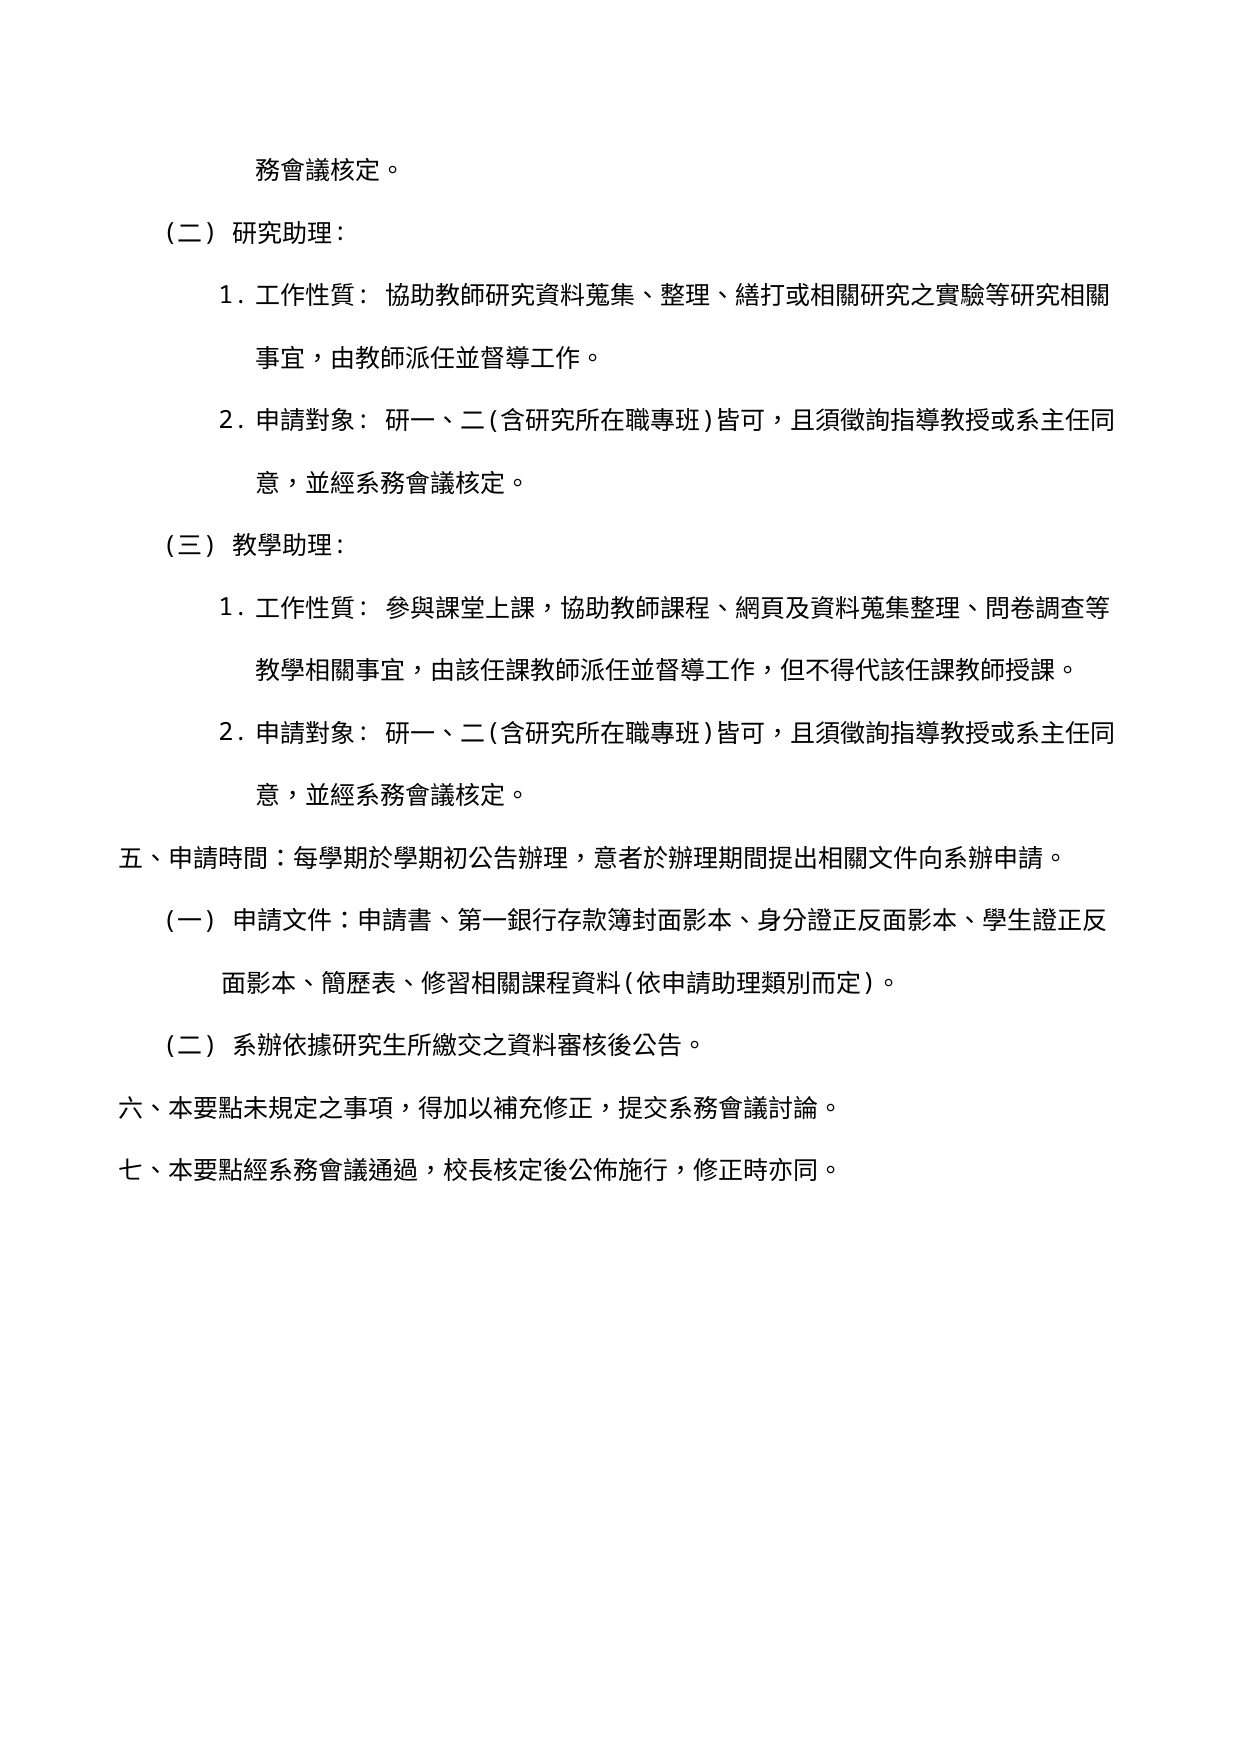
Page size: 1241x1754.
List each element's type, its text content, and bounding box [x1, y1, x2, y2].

text (一) 申請文件：申請書、第一銀行存款簿封面影本、身分證正反面影本、學生證正反面影本、簡歷表、修習相關課程資料(依申請助理類別而定)。 [162, 877, 1122, 1002]
text 五、申請時間：每學期於學期初公告辦理，意者於辦理期間提出相關文件向系辦申請。 [118, 814, 1122, 877]
list 申請對象: 研一、二(含研究所在職專班)皆可，且須徵詢指導教授或系主任同意，並經系務會議核定。 [218, 377, 1122, 502]
text (二) 系辦依據研究生所繳交之資料審核後公告。 [163, 1002, 1122, 1064]
text 六、本要點未規定之事項，得加以補充修正，提交系務會議討論。 [118, 1064, 1122, 1127]
list 申請對象: 研一、二(含研究所在職專班)皆可，且須徵詢指導教授或系主任同意，並經系務會議核定。 [218, 689, 1122, 814]
text (三) 教學助理: [162, 502, 1122, 564]
text 務會議核定。 [218, 127, 1122, 189]
text 七、本要點經系務會議通過，校長核定後公佈施行，修正時亦同。 [118, 1127, 1122, 1189]
text (二) 研究助理: [163, 189, 1122, 252]
list 工作性質: 協助教師研究資料蒐集、整理、繕打或相關研究之實驗等研究相關事宜，由教師派任並督導工作。 [218, 252, 1122, 377]
list 工作性質: 參與課堂上課，協助教師課程、網頁及資料蒐集整理、問卷調查等教學相關事宜，由該任課教師派任並督導工作，但不得代該任課教師授課。 [218, 564, 1122, 689]
